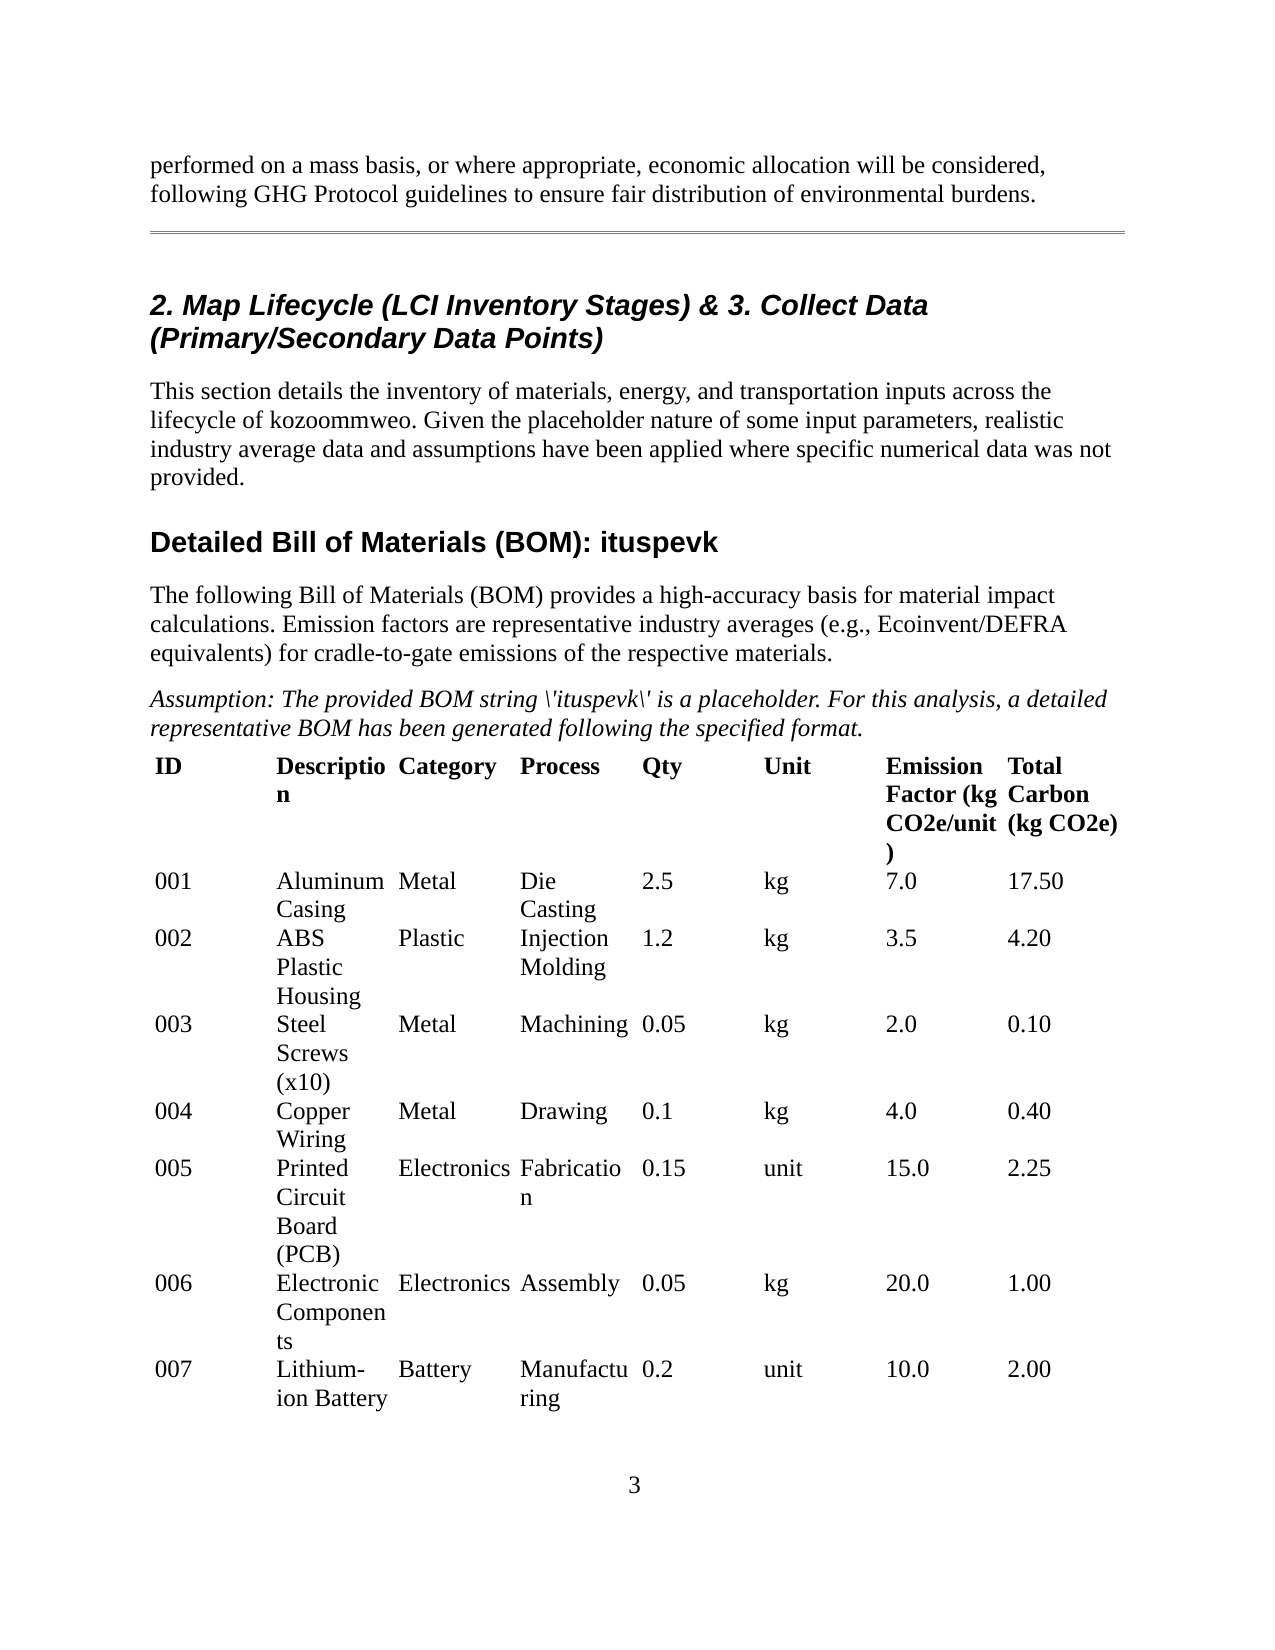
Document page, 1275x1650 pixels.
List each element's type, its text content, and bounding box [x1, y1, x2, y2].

table_cell Manufacturing [516, 1355, 637, 1412]
table_cell Battery [394, 1355, 516, 1412]
text Assumption: The provided BOM string \'ituspevk\' is a placeholder. For this analysis, a detailed representative BOM has been generated following the specified format. [150, 684, 1125, 742]
table_cell 2.5 [638, 866, 759, 923]
table_cell 1.00 [1003, 1268, 1125, 1354]
table_header ID [150, 751, 272, 866]
table_cell 0.40 [1003, 1096, 1125, 1153]
table_cell 006 [150, 1268, 272, 1354]
table_cell 2.25 [1003, 1153, 1125, 1268]
table_cell 0.05 [638, 1010, 759, 1096]
table_cell 0.2 [638, 1355, 759, 1412]
table_cell Metal [394, 1096, 516, 1153]
table_cell 20.0 [881, 1268, 1003, 1354]
table_cell 7.0 [881, 866, 1003, 923]
table_cell ABS Plastic Housing [272, 923, 394, 1009]
table_cell 1.2 [638, 923, 759, 1009]
table_cell Machining [516, 1010, 637, 1096]
table_cell Die Casting [516, 866, 637, 923]
subtitle Detailed Bill of Materials (BOM): ituspevk [150, 525, 1125, 559]
table_cell 2.00 [1003, 1355, 1125, 1412]
table_cell Assembly [516, 1268, 637, 1354]
table_cell 004 [150, 1096, 272, 1153]
table_cell 0.05 [638, 1268, 759, 1354]
table_cell 17.50 [1003, 866, 1125, 923]
table_cell Copper Wiring [272, 1096, 394, 1153]
table_cell 2.0 [881, 1010, 1003, 1096]
table_cell Steel Screws (x10) [272, 1010, 394, 1096]
table_cell 002 [150, 923, 272, 1009]
table_cell Electronic Components [272, 1268, 394, 1354]
table_header Category [394, 751, 516, 866]
table_cell 0.15 [638, 1153, 759, 1268]
table_cell 3.5 [881, 923, 1003, 1009]
table_cell 10.0 [881, 1355, 1003, 1412]
table_cell Plastic [394, 923, 516, 1009]
table_header Process [516, 751, 637, 866]
table_cell Metal [394, 1010, 516, 1096]
table_cell Electronics [394, 1268, 516, 1354]
table_cell Electronics [394, 1153, 516, 1268]
table_cell 0.10 [1003, 1010, 1125, 1096]
table_header Description [272, 751, 394, 866]
table_cell 007 [150, 1355, 272, 1412]
table_cell 005 [150, 1153, 272, 1268]
table_header Unit [759, 751, 881, 866]
table_cell kg [759, 1096, 881, 1153]
text performed on a mass basis, or where appropriate, economic allocation will be considered, following GHG Protocol guidelines to ensure fair distribution of environmental burdens. [150, 150, 1125, 207]
table_cell 15.0 [881, 1153, 1003, 1268]
table_cell Metal [394, 866, 516, 923]
subtitle 2. Map Lifecycle (LCI Inventory Stages) & 3. Collect Data (Primary/Secondary Data Points) [150, 288, 1125, 355]
table_cell Fabrication [516, 1153, 637, 1268]
text This section details the inventory of materials, energy, and transportation inputs across the lifecycle of kozoommweo. Given the placeholder nature of some input parameters, realistic industry average data and assumptions have been applied where specific numerical data was not provided. [150, 376, 1125, 491]
text The following Bill of Materials (BOM) provides a high-accuracy basis for material impact calculations. Emission factors are representative industry averages (e.g., Ecoinvent/DEFRA equivalents) for cradle-to-gate emissions of the respective materials. [150, 580, 1125, 666]
table_cell kg [759, 866, 881, 923]
table_header Total Carbon (kg CO2e) [1003, 751, 1125, 866]
table_cell kg [759, 1268, 881, 1354]
table_cell Printed Circuit Board (PCB) [272, 1153, 394, 1268]
table_cell Injection Molding [516, 923, 637, 1009]
table_cell unit [759, 1355, 881, 1412]
table_header Emission Factor (kg CO2e/unit) [881, 751, 1003, 866]
table_cell 0.1 [638, 1096, 759, 1153]
table_cell unit [759, 1153, 881, 1268]
table_cell 4.0 [881, 1096, 1003, 1153]
table_cell 003 [150, 1010, 272, 1096]
table_cell 001 [150, 866, 272, 923]
table_cell Lithium-ion Battery [272, 1355, 394, 1412]
table_cell kg [759, 923, 881, 1009]
table_header Qty [638, 751, 759, 866]
table_cell Aluminum Casing [272, 866, 394, 923]
table_cell kg [759, 1010, 881, 1096]
table_cell 4.20 [1003, 923, 1125, 1009]
table_cell Drawing [516, 1096, 637, 1153]
